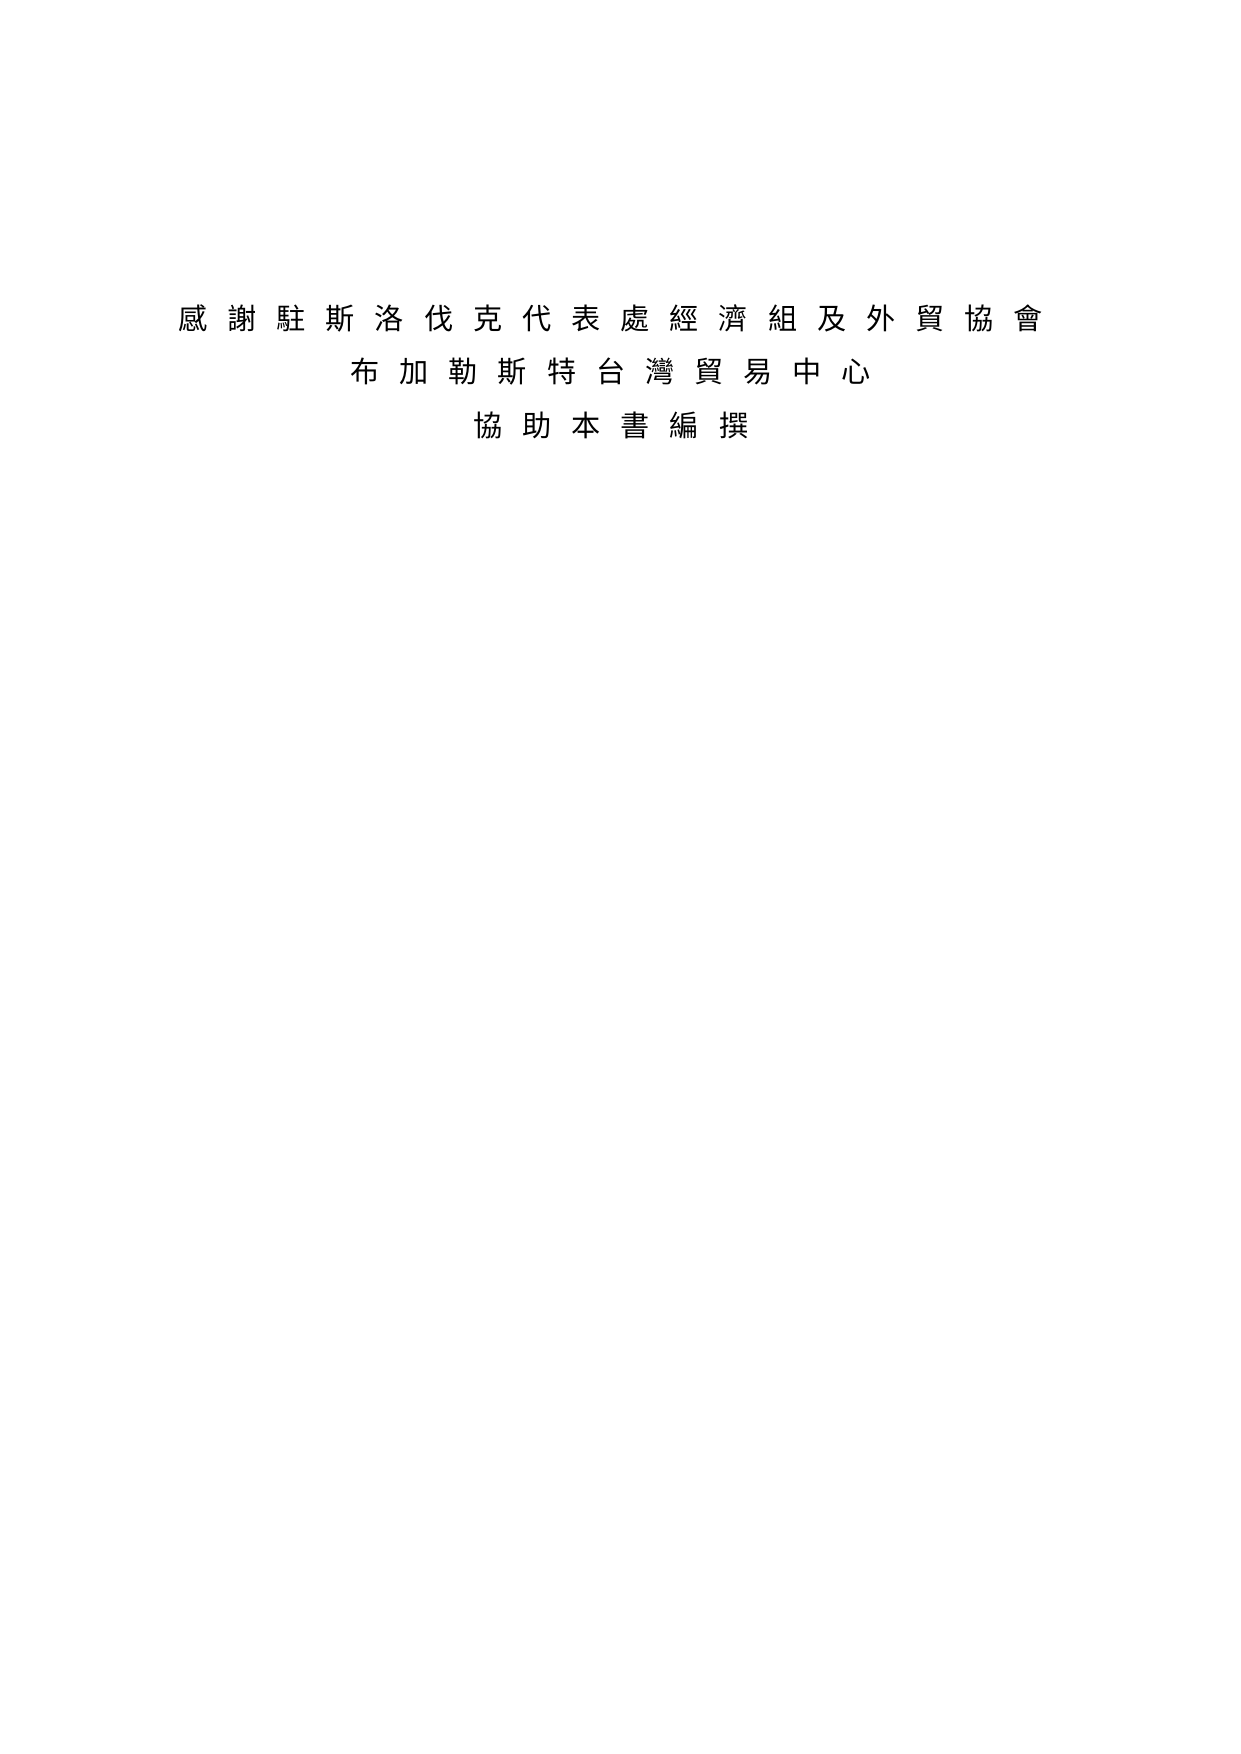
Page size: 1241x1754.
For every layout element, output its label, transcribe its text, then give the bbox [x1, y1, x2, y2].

table_cell 感謝駐斯洛伐克代表處經濟組及外貿協會布加勒斯特台灣貿易中心 協助本書編撰 [175, 236, 1066, 450]
